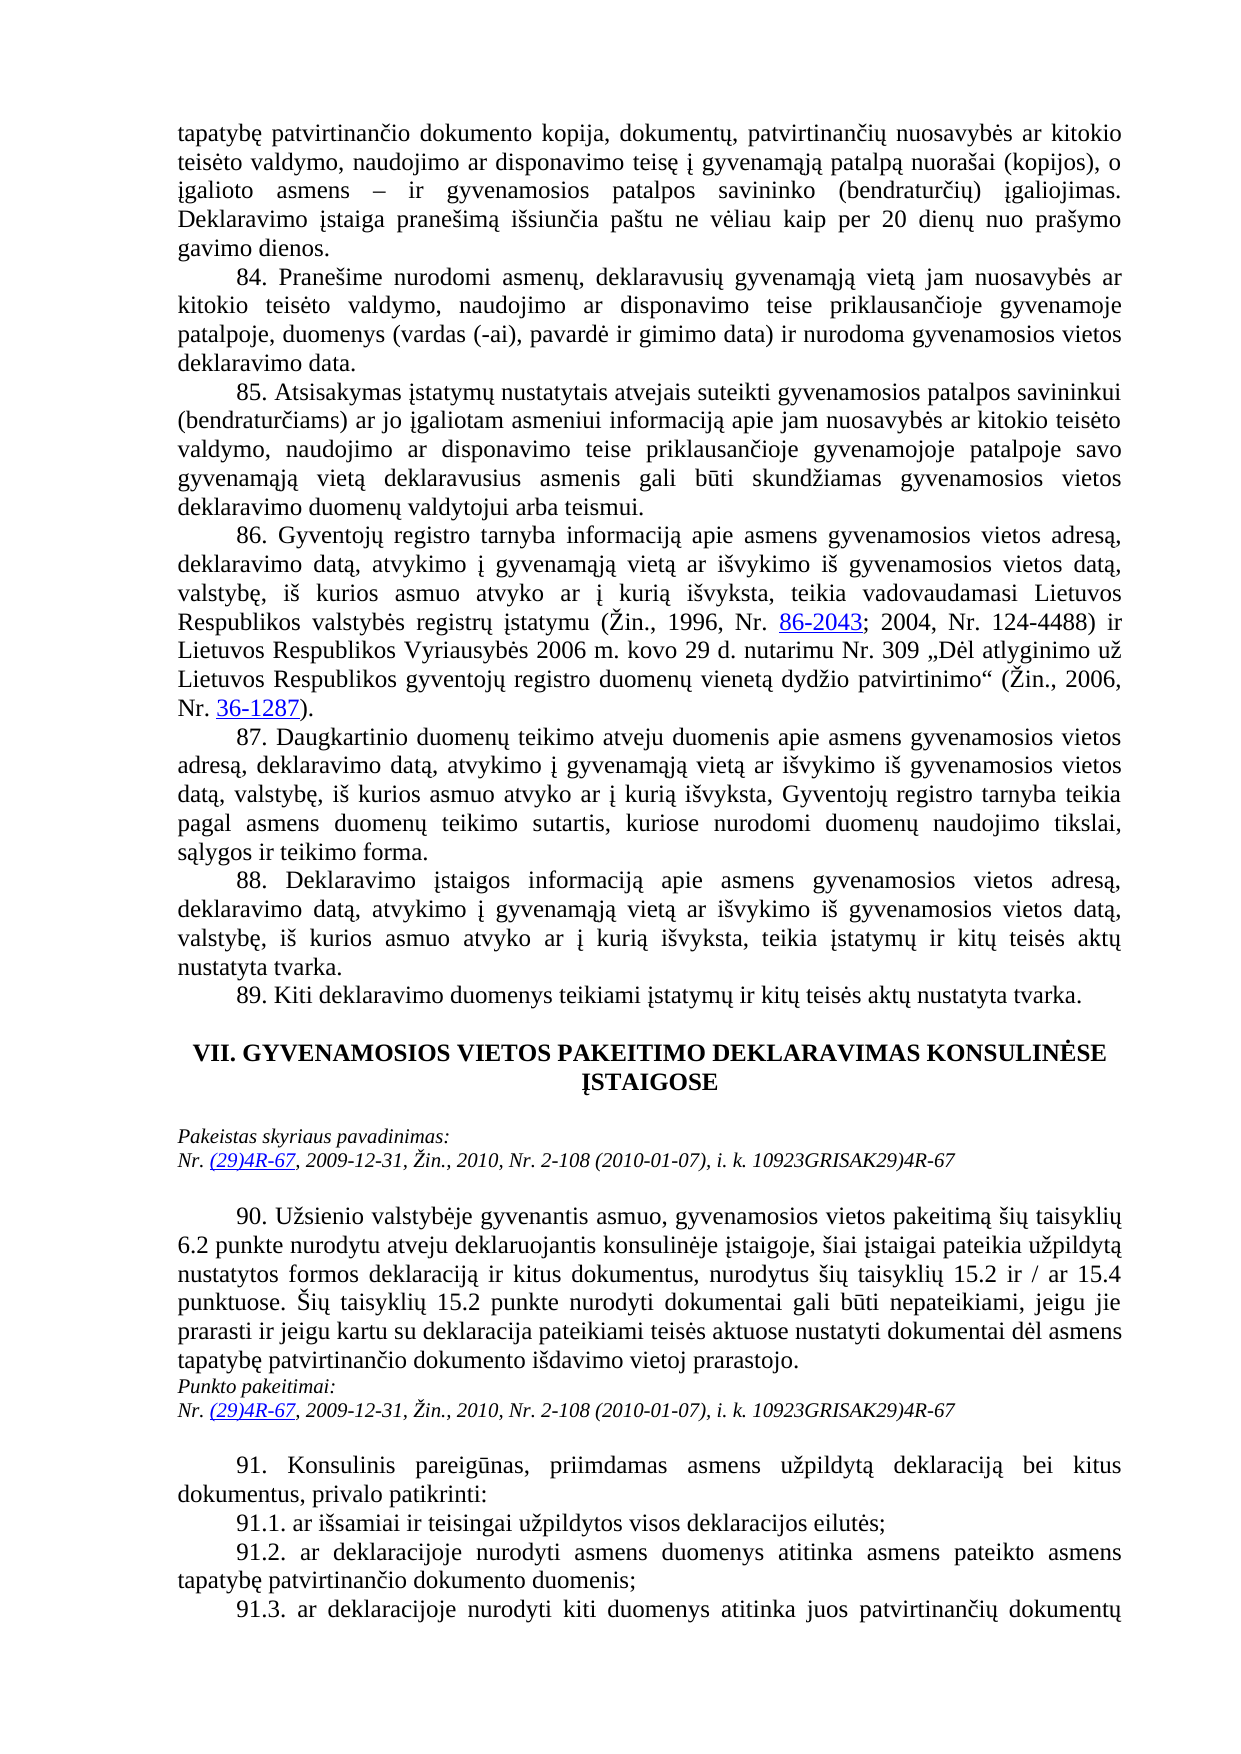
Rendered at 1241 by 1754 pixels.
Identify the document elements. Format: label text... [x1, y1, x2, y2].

text 85. Atsisakymas įstatymų nustatytais atvejais suteikti gyvenamosios patalpos savininkui (bendraturčiams) ar jo įgaliotam asmeniui informaciją apie jam nuosavybės ar kitokio teisėto valdymo, naudojimo ar disponavimo teise priklausančioje gyvenamojoje patalpoje savo gyvenamąją vietą deklaravusius asmenis gali būti skundžiamas gyvenamosios vietos deklaravimo duomenų valdytojui arba teismui. [177, 377, 1122, 521]
text 84. Pranešime nurodomi asmenų, deklaravusių gyvenamąją vietą jam nuosavybės ar kitokio teisėto valdymo, naudojimo ar disponavimo teise priklausančioje gyvenamoje patalpoje, duomenys (vardas (-ai), pavardė ir gimimo data) ir nurodoma gyvenamosios vietos deklaravimo data. [177, 262, 1122, 377]
text 90. Užsienio valstybėje gyvenantis asmuo, gyvenamosios vietos pakeitimą šių taisyklių 6.2 punkte nurodytu atveju deklaruojantis konsulinėje įstaigoje, šiai įstaigai pateikia užpildytą nustatytos formos deklaraciją ir kitus dokumentus, nurodytus šių taisyklių 15.2 ir / ar 15.4 punktuose. Šių taisyklių 15.2 punkte nurodyti dokumentai gali būti nepateikiami, jeigu jie prarasti ir jeigu kartu su deklaracija pateikiami teisės aktuose nustatyti dokumentai dėl asmens tapatybę patvirtinančio dokumento išdavimo vietoj prarastojo. [177, 1201, 1122, 1374]
text 91.3. ar deklaracijoje nurodyti kiti duomenys atitinka juos patvirtinančių dokumentų [177, 1594, 1122, 1623]
text 88. Deklaravimo įstaigos informaciją apie asmens gyvenamosios vietos adresą, deklaravimo datą, atvykimo į gyvenamąją vietą ar išvykimo iš gyvenamosios vietos datą, valstybę, iš kurios asmuo atvyko ar į kurią išvyksta, teikia įstatymų ir kitų teisės aktų nustatyta tvarka. [177, 866, 1122, 981]
text 89. Kiti deklaravimo duomenys teikiami įstatymų ir kitų teisės aktų nustatyta tvarka. [177, 981, 1122, 1009]
text 91.2. ar deklaracijoje nurodyti asmens duomenys atitinka asmens pateikto asmens tapatybę patvirtinančio dokumento duomenis; [177, 1537, 1122, 1594]
text tapatybę patvirtinančio dokumento kopija, dokumentų, patvirtinančių nuosavybės ar kitokio teisėto valdymo, naudojimo ar disponavimo teisę į gyvenamąją patalpą nuorašai (kopijos), o įgalioto asmens – ir gyvenamosios patalpos savininko (bendraturčių) įgaliojimas. Deklaravimo įstaiga pranešimą išsiunčia paštu ne vėliau kaip per 20 dienų nuo prašymo gavimo dienos. [177, 118, 1122, 262]
text Nr. (29)4R-67, 2009-12-31, Žin., 2010, Nr. 2-108 (2010-01-07), i. k. 10923GRISAK29)4R-67 [177, 1398, 1122, 1422]
text Nr. (29)4R-67, 2009-12-31, Žin., 2010, Nr. 2-108 (2010-01-07), i. k. 10923GRISAK29)4R-67 [177, 1148, 1122, 1172]
text 87. Daugkartinio duomenų teikimo atveju duomenis apie asmens gyvenamosios vietos adresą, deklaravimo datą, atvykimo į gyvenamąją vietą ar išvykimo iš gyvenamosios vietos datą, valstybę, iš kurios asmuo atvyko ar į kurią išvyksta, Gyventojų registro tarnyba teikia pagal asmens duomenų teikimo sutartis, kuriose nurodomi duomenų naudojimo tikslai, sąlygos ir teikimo forma. [177, 722, 1122, 866]
text 86. Gyventojų registro tarnyba informaciją apie asmens gyvenamosios vietos adresą, deklaravimo datą, atvykimo į gyvenamąją vietą ar išvykimo iš gyvenamosios vietos datą, valstybę, iš kurios asmuo atvyko ar į kurią išvyksta, teikia vadovaudamasi Lietuvos Respublikos valstybės registrų įstatymu (Žin., 1996, Nr. 86-2043; 2004, Nr. 124-4488) ir Lietuvos Respublikos Vyriausybės 2006 m. kovo 29 d. nutarimu Nr. 309 „Dėl atlyginimo už Lietuvos Respublikos gyventojų registro duomenų vienetą dydžio patvirtinimo“ (Žin., 2006, Nr. 36-1287). [177, 521, 1122, 722]
text Punkto pakeitimai: [177, 1374, 1122, 1398]
text Pakeistas skyriaus pavadinimas: [177, 1124, 1122, 1148]
text VII. GYVENAMOSIOS VIETOS PAKEITIMO DEKLARAVIMAS KONSULINĖSE ĮSTAIGOSE [177, 1038, 1122, 1096]
text 91.1. ar išsamiai ir teisingai užpildytos visos deklaracijos eilutės; [177, 1508, 1122, 1537]
text 91. Konsulinis pareigūnas, priimdamas asmens užpildytą deklaraciją bei kitus dokumentus, privalo patikrinti: [177, 1451, 1122, 1508]
